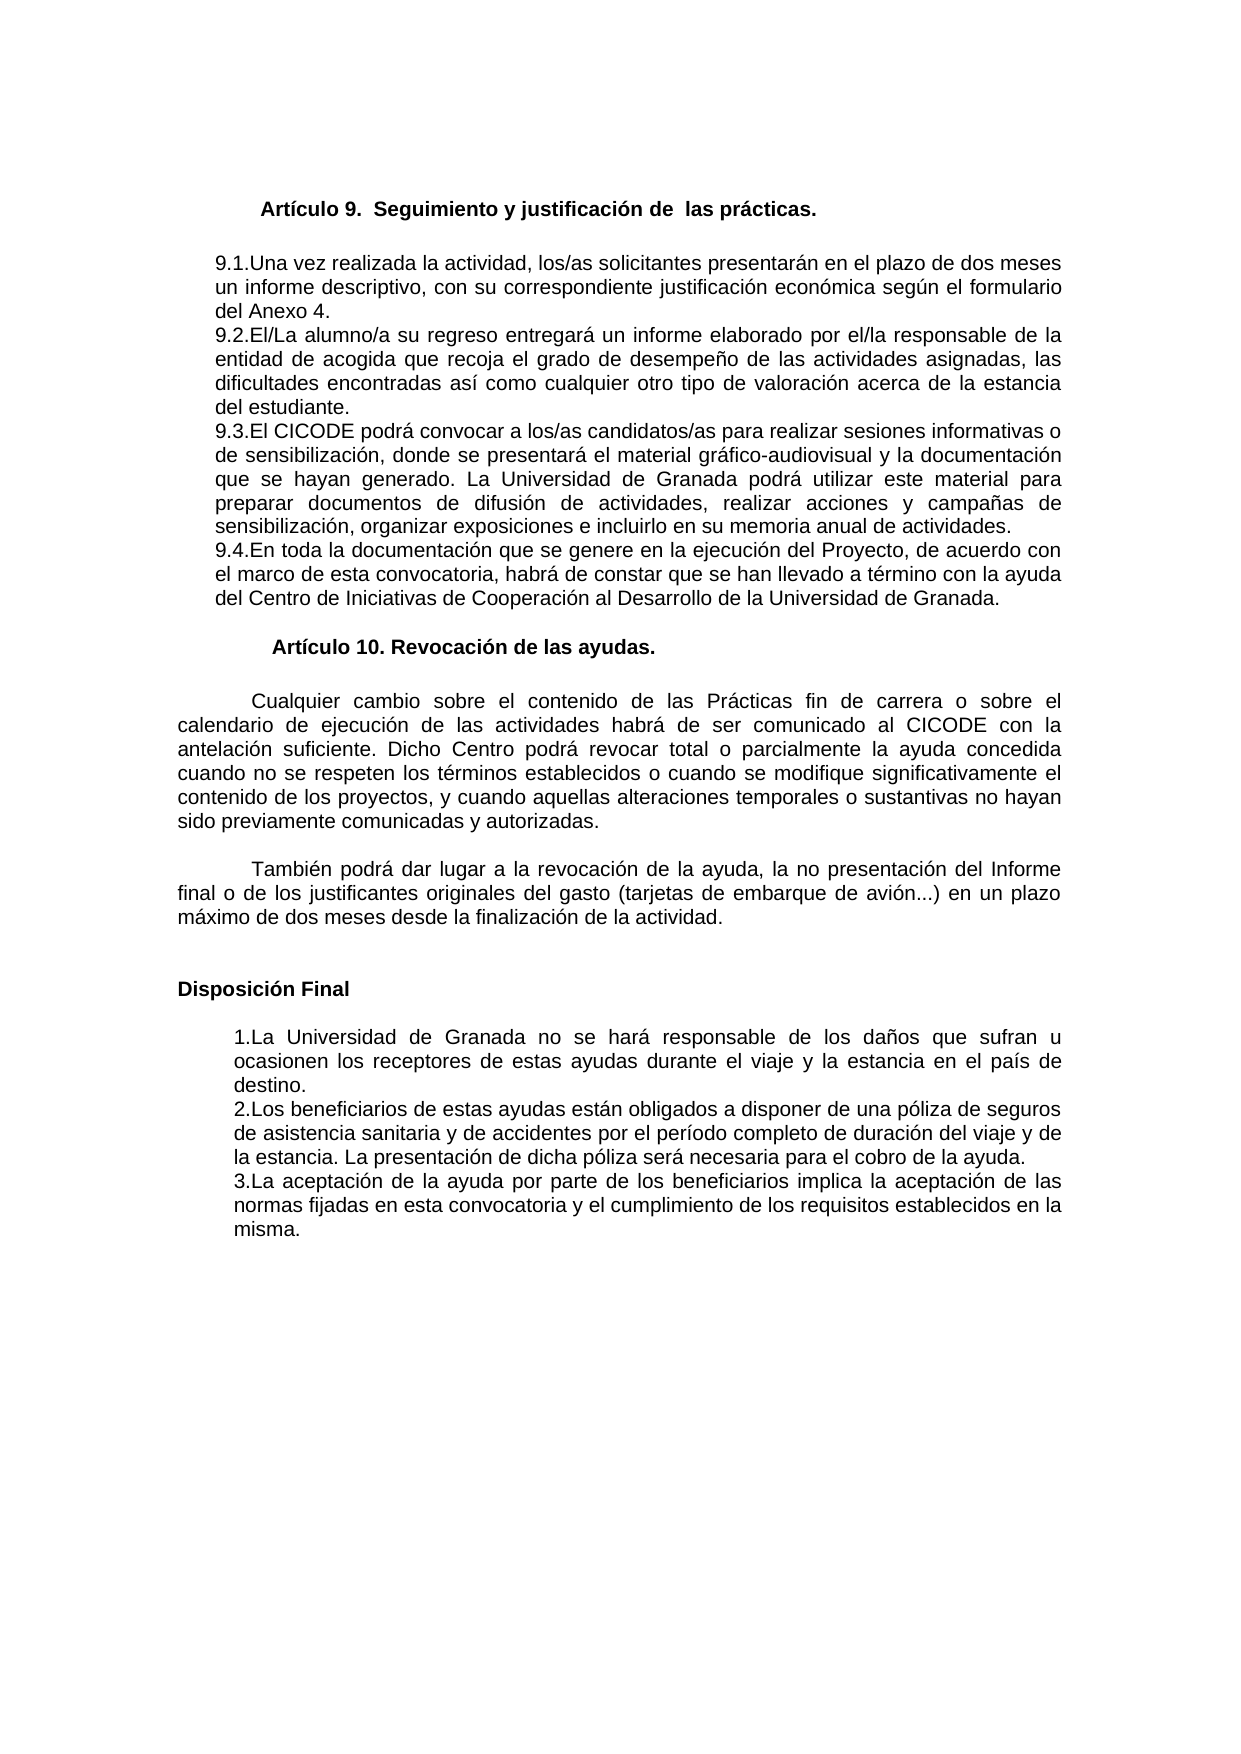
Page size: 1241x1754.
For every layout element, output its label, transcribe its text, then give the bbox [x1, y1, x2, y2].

subtitle Artículo 10. Revocación de las ayudas. [177, 635, 1063, 659]
list El CICODE podrá convocar a los/as candidatos/as para realizar sesiones informativas o de sensibilización, donde se presentará el material gráfico-audiovisual y la documentación que se hayan generado. La Universidad de Granada podrá utilizar este material para preparar documentos de difusión de actividades, realizar acciones y campañas de sensibilización, organizar exposiciones e incluirlo en su memoria anual de actividades. [215, 418, 1063, 538]
text También podrá dar lugar a la revocación de la ayuda, la no presentación del Informe final o de los justificantes originales del gasto (tarjetas de embarque de avión...) en un plazo máximo de dos meses desde la finalización de la actividad. [177, 857, 1063, 929]
list Los beneficiarios de estas ayudas están obligados a disponer de una póliza de seguros de asistencia sanitaria y de accidentes por el período completo de duración del viaje y de la estancia. La presentación de dicha póliza será necesaria para el cobro de la ayuda. [233, 1097, 1063, 1168]
list El/La alumno/a su regreso entregará un informe elaborado por el/la responsable de la entidad de acogida que recoja el grado de desempeño de las actividades asignadas, las dificultades encontradas así como cualquier otro tipo de valoración acerca de la estancia del estudiante. [215, 323, 1063, 418]
text Disposición Final [177, 977, 1063, 1001]
list La aceptación de la ayuda por parte de los beneficiarios implica la aceptación de las normas fijadas en esta convocatoria y el cumplimiento de los requisitos establecidos en la misma. [233, 1168, 1063, 1240]
list En toda la documentación que se genere en la ejecución del Proyecto, de acuerdo con el marco de esta convocatoria, habrá de constar que se han llevado a término con la ayuda del Centro de Iniciativas de Cooperación al Desarrollo de la Universidad de Granada. [215, 538, 1063, 610]
text Cualquier cambio sobre el contenido de las Prácticas fin de carrera o sobre el calendario de ejecución de las actividades habrá de ser comunicado al CICODE con la antelación suficiente. Dicho Centro podrá revocar total o parcialmente la ayuda concedida cuando no se respeten los términos establecidos o cuando se modifique significativamente el contenido de los proyectos, y cuando aquellas alteraciones temporales o sustantivas no hayan sido previamente comunicadas y autorizadas. [177, 689, 1063, 833]
subtitle Artículo 9. Seguimiento y justificación de las prácticas. [177, 197, 1063, 221]
list Una vez realizada la actividad, los/as solicitantes presentarán en el plazo de dos meses un informe descriptivo, con su correspondiente justificación económica según el formulario del Anexo 4. [215, 251, 1063, 323]
list La Universidad de Granada no se hará responsable de los daños que sufran u ocasionen los receptores de estas ayudas durante el viaje y la estancia en el país de destino. [233, 1025, 1063, 1097]
